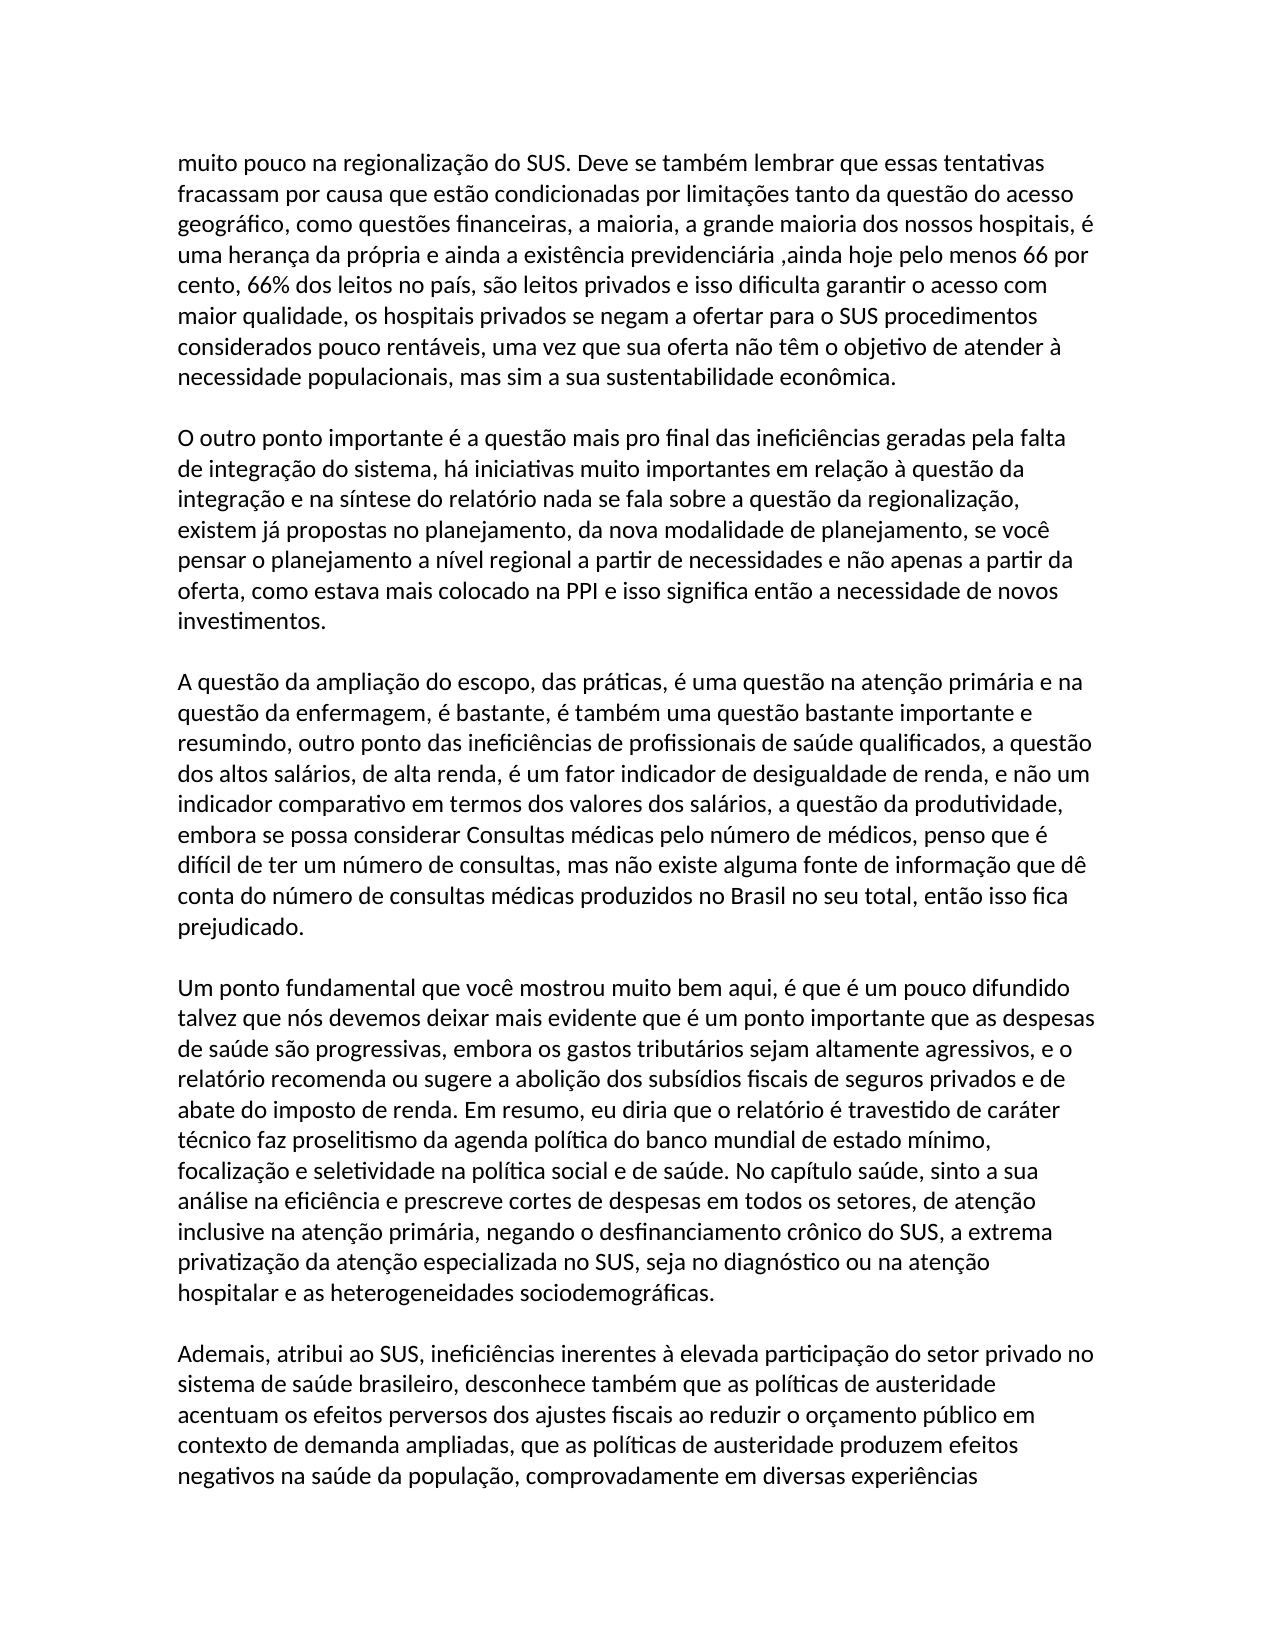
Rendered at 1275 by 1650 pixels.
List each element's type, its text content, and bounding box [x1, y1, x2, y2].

text O outro ponto importante é a questão mais pro final das ineficiências geradas pela falta de integração do sistema, há iniciativas muito importantes em relação à questão da integração e na síntese do relatório nada se fala sobre a questão da regionalização, existem já propostas no planejamento, da nova modalidade de planejamento, se você pensar o planejamento a nível regional a partir de necessidades e não apenas a partir da oferta, como estava mais colocado na PPI e isso significa então a necessidade de novos investimentos. [177, 422, 1098, 636]
text Ademais, atribui ao SUS, ineficiências inerentes à elevada participação do setor privado no sistema de saúde brasileiro, desconhece também que as políticas de austeridade acentuam os efeitos perversos dos ajustes fiscais ao reduzir o orçamento público em contexto de demanda ampliadas, que as políticas de austeridade produzem efeitos negativos na saúde da população, comprovadamente em diversas experiências [177, 1338, 1098, 1491]
text Um ponto fundamental que você mostrou muito bem aqui, é que é um pouco difundido talvez que nós devemos deixar mais evidente que é um ponto importante que as despesas de saúde são progressivas, embora os gastos tributários sejam altamente agressivos, e o relatório recomenda ou sugere a abolição dos subsídios fiscais de seguros privados e de abate do imposto de renda. Em resumo, eu diria que o relatório é travestido de caráter técnico faz proselitismo da agenda política do banco mundial de estado mínimo, focalização e seletividade na política social e de saúde. No capítulo saúde, sinto a sua análise na eficiência e prescreve cortes de despesas em todos os setores, de atenção inclusive na atenção primária, negando o desfinanciamento crônico do SUS, a extrema privatização da atenção especializada no SUS, seja no diagnóstico ou na atenção hospitalar e as heterogeneidades sociodemográficas. [177, 972, 1098, 1307]
text muito pouco na regionalização do SUS. Deve se também lembrar que essas tentativas fracassam por causa que estão condicionadas por limitações tanto da questão do acesso geográfico, como questões financeiras, a maioria, a grande maioria dos nossos hospitais, é uma herança da própria e ainda a existência previdenciária ,ainda hoje pelo menos 66 por cento, 66% dos leitos no país, são leitos privados e isso dificulta garantir o acesso com maior qualidade, os hospitais privados se negam a ofertar para o SUS procedimentos considerados pouco rentáveis, uma vez que sua oferta não têm o objetivo de atender à necessidade populacionais, mas sim a sua sustentabilidade econômica. [177, 148, 1098, 392]
text A questão da ampliação do escopo, das práticas, é uma questão na atenção primária e na questão da enfermagem, é bastante, é também uma questão bastante importante e resumindo, outro ponto das ineficiências de profissionais de saúde qualificados, a questão dos altos salários, de alta renda, é um fator indicador de desigualdade de renda, e não um indicador comparativo em termos dos valores dos salários, a questão da produtividade, embora se possa considerar Consultas médicas pelo número de médicos, penso que é difícil de ter um número de consultas, mas não existe alguma fonte de informação que dê conta do número de consultas médicas produzidos no Brasil no seu total, então isso fica prejudicado. [177, 666, 1098, 941]
